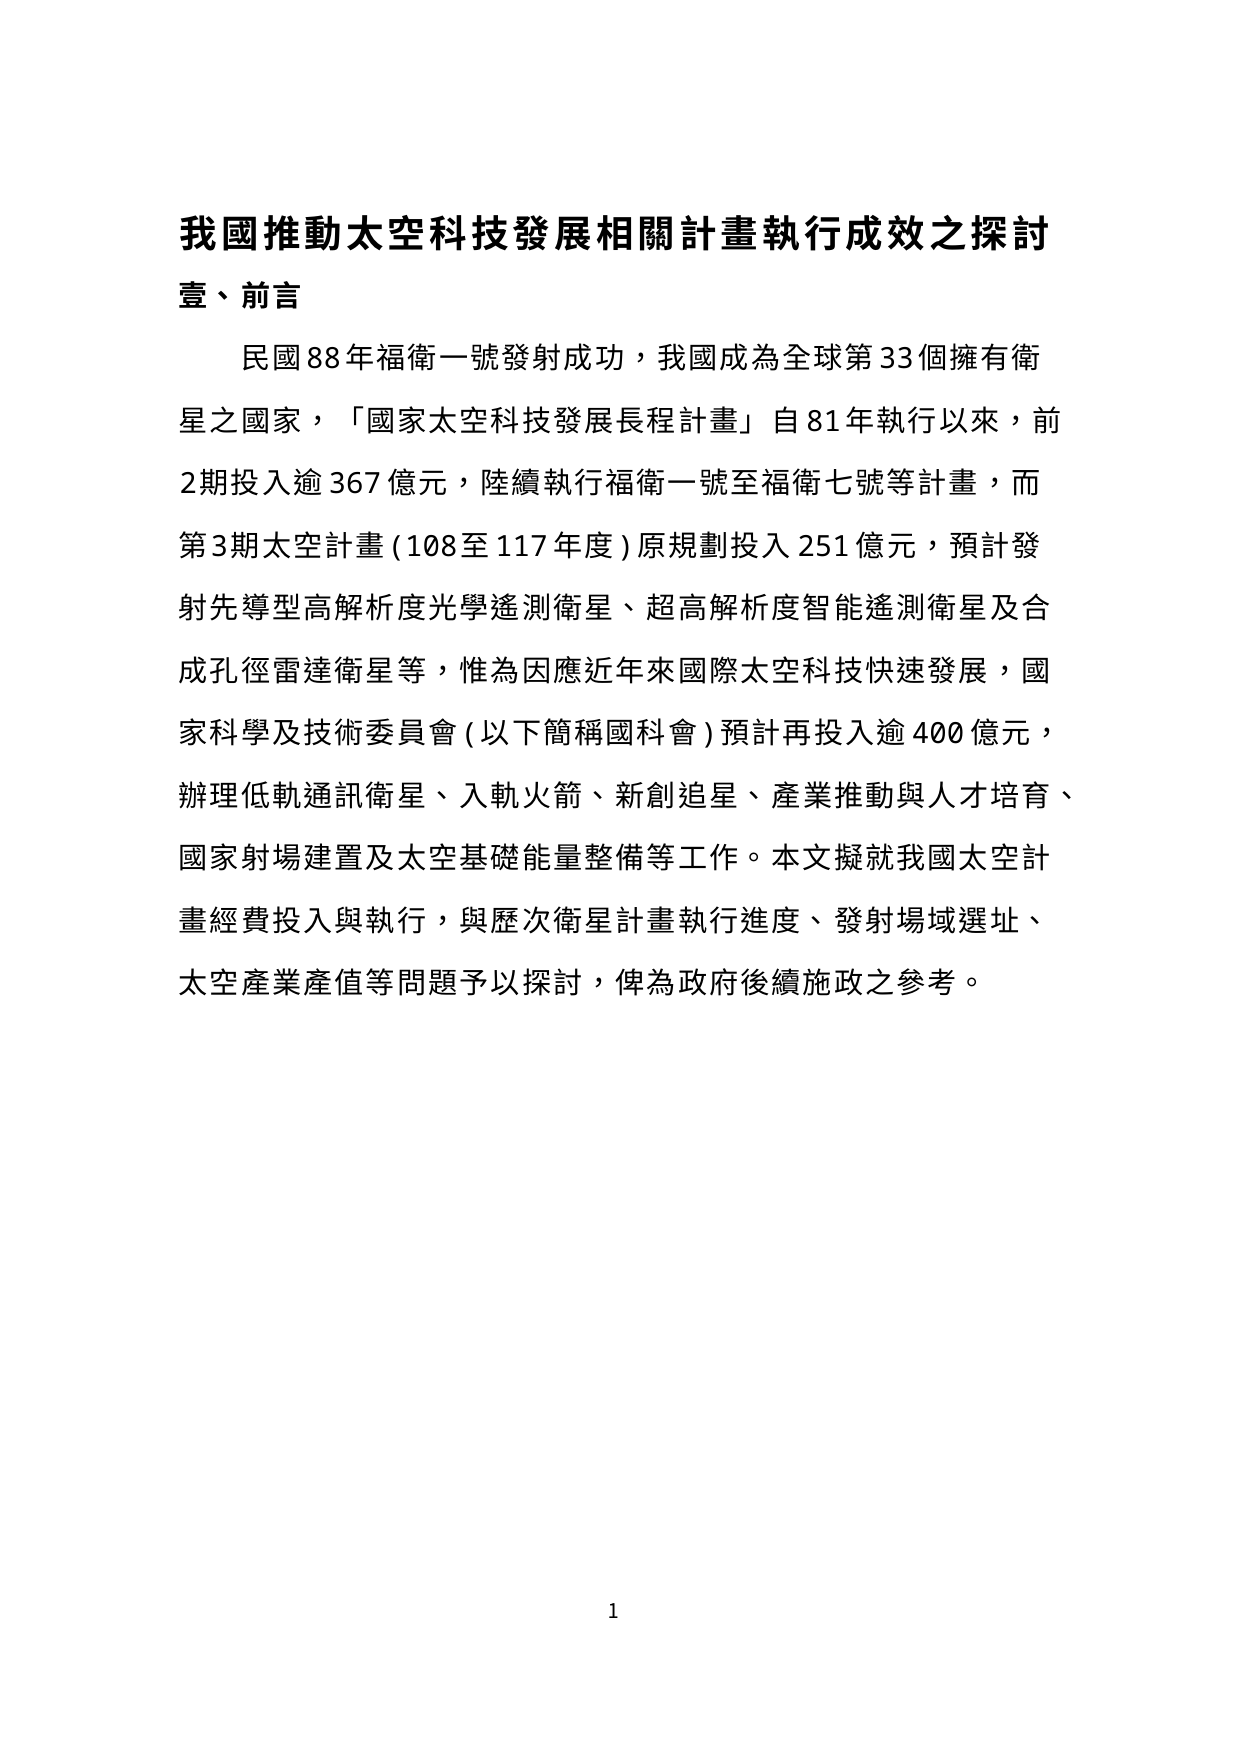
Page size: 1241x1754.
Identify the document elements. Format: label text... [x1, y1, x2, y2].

text 壹、前言 [177, 252, 1063, 314]
text 我國推動太空科技發展相關計畫執行成效之探討 [177, 189, 1063, 252]
text 民國88年福衛一號發射成功，我國成為全球第33個擁有衛星之國家，「國家太空科技發展長程計畫」自81年執行以來，前2期投入逾367億元，陸續執行福衛一號至福衛七號等計畫，而第3期太空計畫(108至117年度)原規劃投入251億元，預計發射先導型高解析度光學遙測衛星、超高解析度智能遙測衛星及合成孔徑雷達衛星等，惟為因應近年來國際太空科技快速發展，國家科學及技術委員會(以下簡稱國科會)預計再投入逾400億元，辦理低軌通訊衛星、入軌火箭、新創追星、產業推動與人才培育、國家射場建置及太空基礎能量整備等工作。本文擬就我國太空計畫經費投入與執行，與歷次衛星計畫執行進度、發射場域選址、太空產業產值等問題予以探討，俾為政府後續施政之參考。 [177, 314, 1063, 1002]
